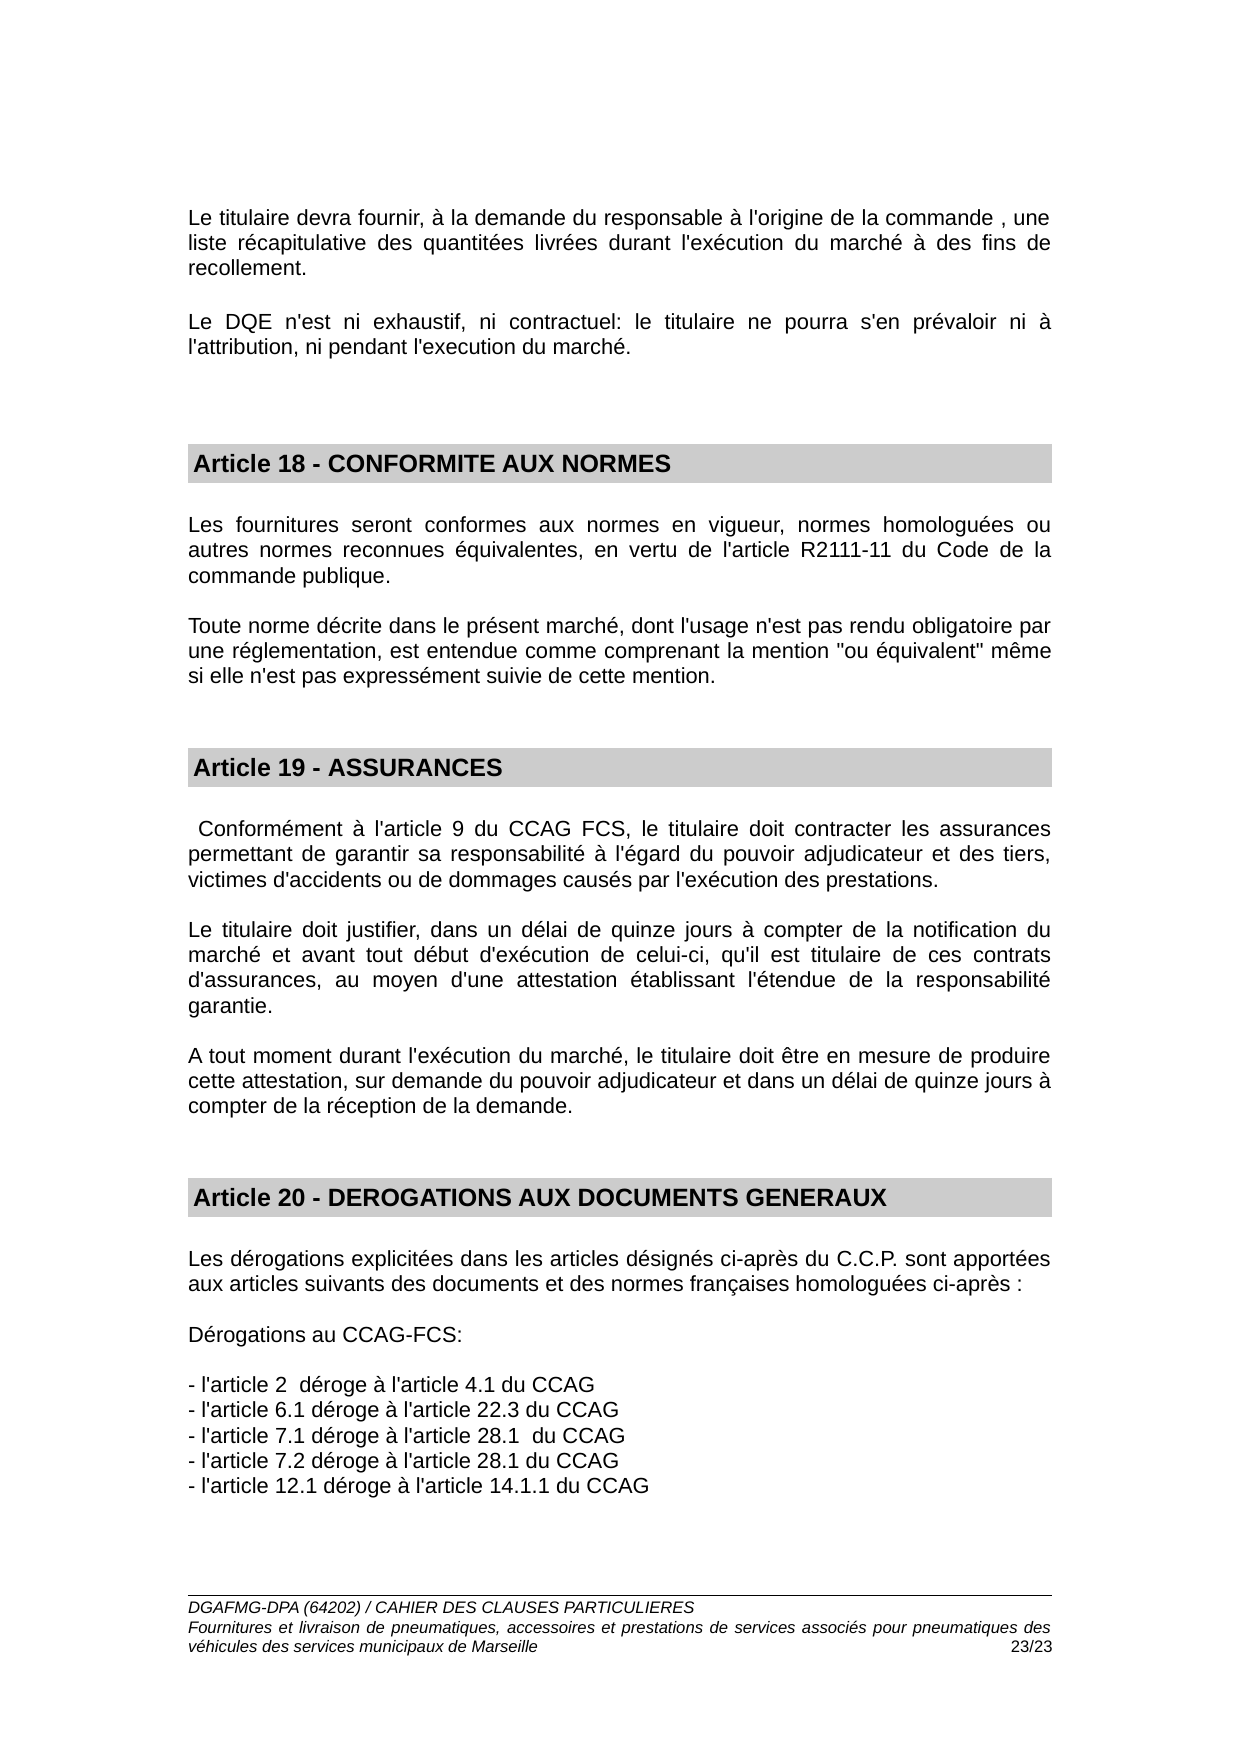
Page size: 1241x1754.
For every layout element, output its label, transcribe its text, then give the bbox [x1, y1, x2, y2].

text Conformément à l'article 9 du CCAG FCS, le titulaire doit contracter les assurances permettant de garantir sa responsabilité à l'égard du pouvoir adjudicateur et des tiers, victimes d'accidents ou de dommages causés par l'exécution des prestations. [188, 816, 1052, 892]
text Le titulaire doit justifier, dans un délai de quinze jours à compter de la notification du marché et avant tout début d'exécution de celui-ci, qu'il est titulaire de ces contrats d'assurances, au moyen d'une attestation établissant l'étendue de la responsabilité garantie. [188, 917, 1052, 1018]
subtitle DEROGATIONS AUX DOCUMENTS GENERAUX [190, 1180, 1050, 1214]
text - l'article 7.1 déroge à l'article 28.1 du CCAG [188, 1422, 1052, 1448]
subtitle ASSURANCES [190, 750, 1050, 784]
text - l'article 12.1 déroge à l'article 14.1.1 du CCAG [188, 1473, 1052, 1498]
text - l'article 6.1 déroge à l'article 22.3 du CCAG [188, 1397, 1052, 1422]
text Le titulaire devra fournir, à la demande du responsable à l'origine de la commande , une liste récapitulative des quantitées livrées durant l'exécution du marché à des fins de recollement. [188, 204, 1052, 280]
text A tout moment durant l'exécution du marché, le titulaire doit être en mesure de produire cette attestation, sur demande du pouvoir adjudicateur et dans un délai de quinze jours à compter de la réception de la demande. [188, 1043, 1052, 1118]
text Dérogations au CCAG-FCS: [188, 1322, 1052, 1347]
subtitle CONFORMITE AUX NORMES [190, 446, 1050, 480]
text - l'article 7.2 déroge à l'article 28.1 du CCAG [188, 1448, 1052, 1473]
text Toute norme décrite dans le présent marché, dont l'usage n'est pas rendu obligatoire par une réglementation, est entendue comme comprenant la mention "ou équivalent" même si elle n'est pas expressément suivie de cette mention. [188, 613, 1052, 688]
text Le DQE n'est ni exhaustif, ni contractuel: le titulaire ne pourra s'en prévaloir ni à l'attribution, ni pendant l'execution du marché. [188, 309, 1052, 359]
text Les dérogations explicitées dans les articles désignés ci-après du C.C.P. sont apportées aux articles suivants des documents et des normes françaises homologuées ci-après : [188, 1246, 1052, 1296]
text Les fournitures seront conformes aux normes en vigueur, normes homologuées ou autres normes reconnues équivalentes, en vertu de l'article R2111-11 du Code de la commande publique. [188, 512, 1052, 588]
text - l'article 2 déroge à l'article 4.1 du CCAG [188, 1372, 1052, 1397]
